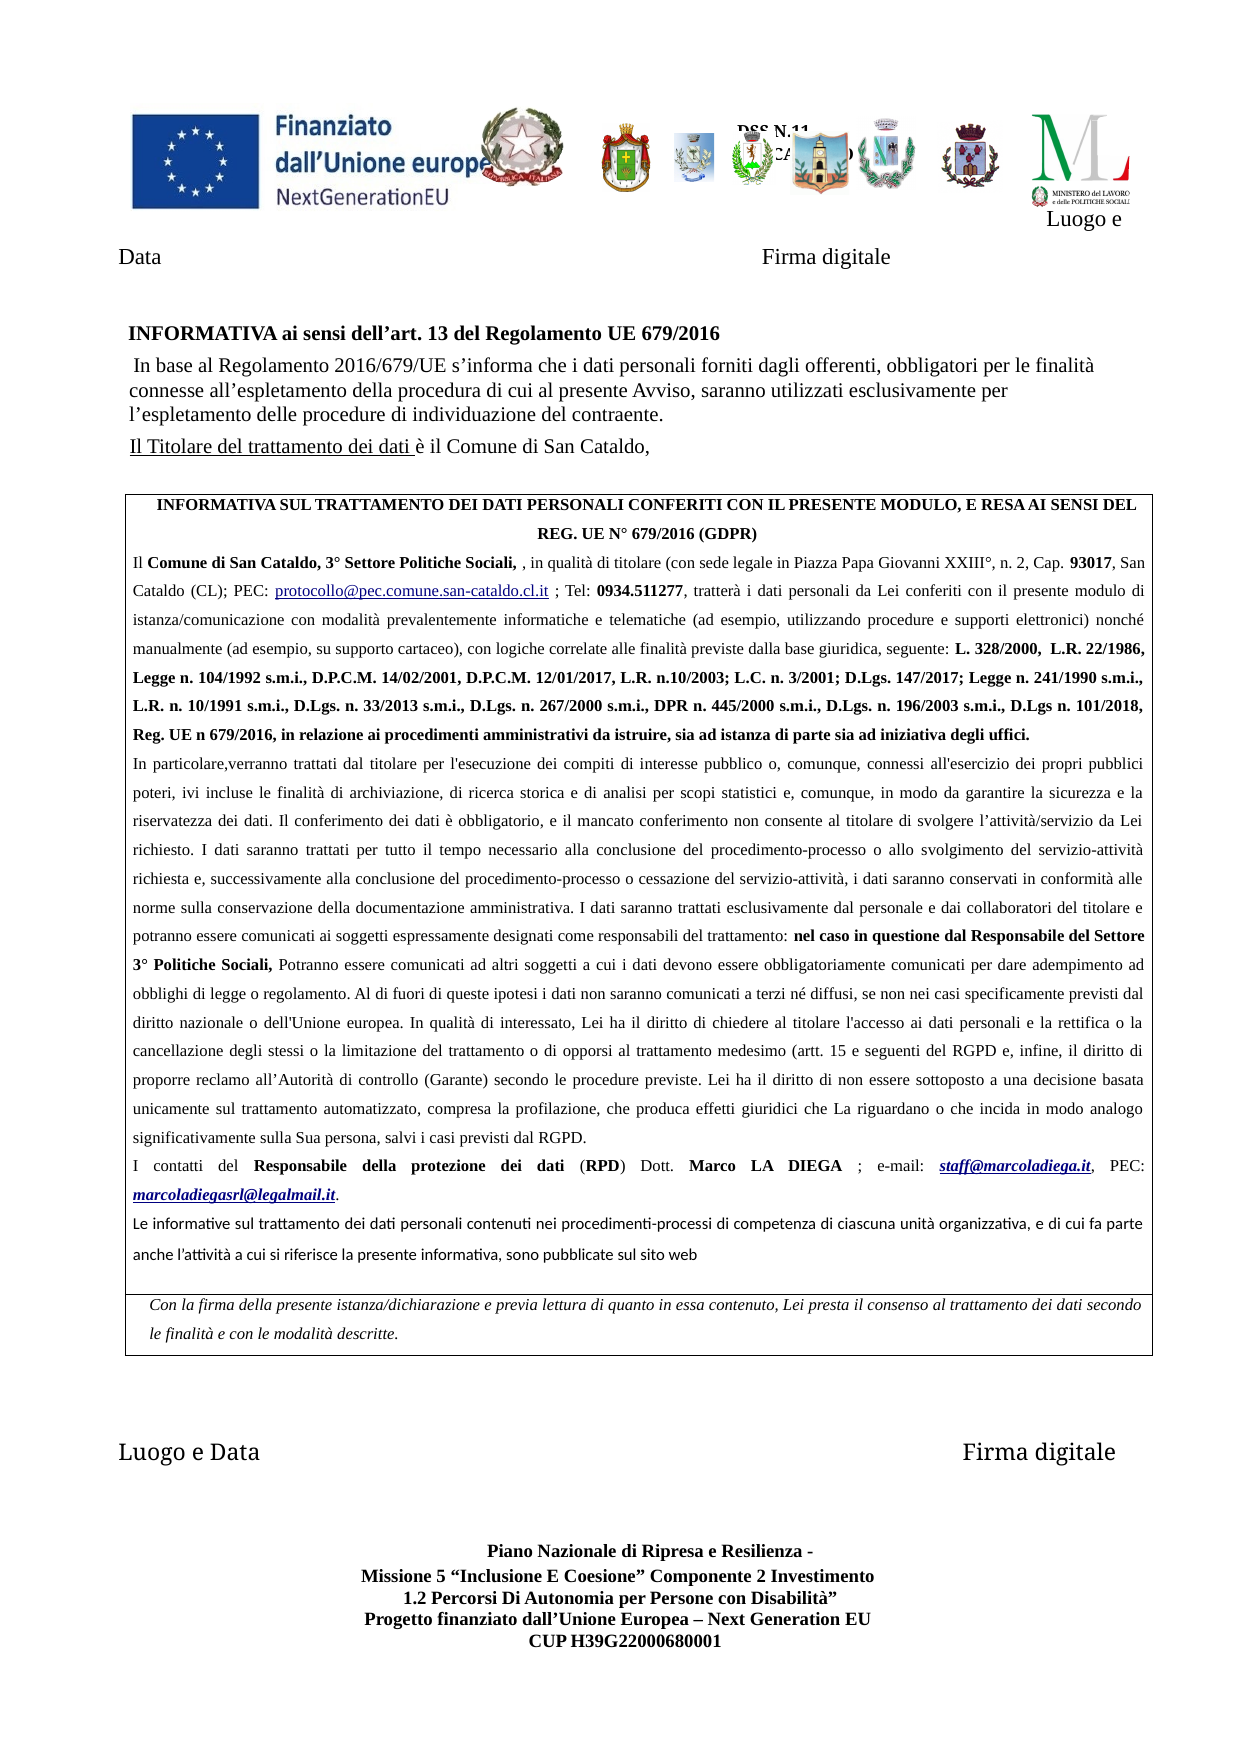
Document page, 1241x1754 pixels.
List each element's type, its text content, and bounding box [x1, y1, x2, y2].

text Luogo e Data Firma digitale [118, 1436, 1122, 1467]
table_cell Con la firma della presente istanza/dichiarazione e previa lettura di quanto in essa contenuto, Lei presta il consenso al trattamento dei dati secondo le finalità e con le modalità descritte. [126, 1295, 1152, 1355]
text Luogo e Data Firma digitale [118, 178, 1122, 269]
table_header INFORMATIVA SUL TRATTAMENTO DEI DATI PERSONALI CONFERITI CON IL PRESENTE MODULO, E RESA AI SENSI DEL REG. UE N° 679/2016 (GDPR) Il Comune di San Cataldo, 3° Settore Politiche Sociali, , in qualità di titolare (con sede legale in Piazza Papa Giovanni XXIII°, n. 2, Cap. 93017, San Cataldo (CL); PEC: protocollo@pec.comune.san-cataldo.cl.it ; Tel: 0934.511277, tratterà i dati personali da Lei conferiti con il presente modulo di istanza/comunicazione con modalità prevalentemente informatiche e telematiche (ad esempio, utilizzando procedure e supporti elettronici) nonché manualmente (ad esempio, su supporto cartaceo), con logiche correlate alle finalità previste dalla base giuridica, seguente: L. 328/2000, L.R. 22/1986, Legge n. 104/1992 s.m.i., D.P.C.M. 14/02/2001, D.P.C.M. 12/01/2017, L.R. n.10/2003; L.C. n. 3/2001; D.Lgs. 147/2017; Legge n. 241/1990 s.m.i., L.R. n. 10/1991 s.m.i., D.Lgs. n. 33/2013 s.m.i., D.Lgs. n. 267/2000 s.m.i., DPR n. 445/2000 s.m.i., D.Lgs. n. 196/2003 s.m.i., D.Lgs n. 101/2018, Reg. UE n 679/2016, in relazione ai procedimenti amministrativi da istruire, sia ad istanza di parte sia ad iniziativa degli uffici. In particolare,verranno trattati dal titolare per l'esecuzione dei compiti di interesse pubblico o, comunque, connessi all'esercizio dei propri pubblici poteri, ivi incluse le finalità di archiviazione, di ricerca storica e di analisi per scopi statistici e, comunque, in modo da garantire la sicurezza e la riservatezza dei dati. Il conferimento dei dati è obbligatorio, e il mancato conferimento non consente al titolare di svolgere l’attività/servizio da Lei richiesto. I dati saranno trattati per tutto il tempo necessario alla conclusione del procedimento-processo o allo svolgimento del servizio-attività richiesta e, successivamente alla conclusione del procedimento-processo o cessazione del servizio-attività, i dati saranno conservati in conformità alle norme sulla conservazione della documentazione amministrativa. I dati saranno trattati esclusivamente dal personale e dai collaboratori del titolare e potranno essere comunicati ai soggetti espressamente designati come responsabili del trattamento: nel caso in questione dal Responsabile del Settore 3° Politiche Sociali, Potranno essere comunicati ad altri soggetti a cui i dati devono essere obbligatoriamente comunicati per dare adempimento ad obblighi di legge o regolamento. Al di fuori di queste ipotesi i dati non saranno comunicati a terzi né diffusi, se non nei casi specificamente previsti dal diritto nazionale o dell'Unione europea. In qualità di interessato, Lei ha il diritto di chiedere al titolare l'accesso ai dati personali e la rettifica o la cancellazione degli stessi o la limitazione del trattamento o di opporsi al trattamento medesimo (artt. 15 e seguenti del RGPD e, infine, il diritto di proporre reclamo all’Autorità di controllo (Garante) secondo le procedure previste. Lei ha il diritto di non essere sottoposto a una decisione basata unicamente sul trattamento automatizzato, compresa la profilazione, che produca effetti giuridici che La riguardano o che incida in modo analogo significativamente sulla Sua persona, salvi i casi previsti dal RGPD. I contatti del Responsabile della protezione dei dati (RPD) Dott. Marco LA DIEGA ; e-mail: staff@marcoladiega.it, PEC: marcoladiegasrl@legalmail.it. Le informative sul trattamento dei dati personali contenuti nei procedimenti-processi di competenza di ciascuna unità organizzativa, e di cui fa parte anche l’attività a cui si riferisce la presente informativa, sono pubblicate sul sito web [126, 495, 1152, 1294]
text In base al Regolamento 2016/679/UE s’informa che i dati personali forniti dagli offerenti, obbligatori per le finalità connesse all’espletamento della procedura di cui al presente Avviso, saranno utilizzati esclusivamente per l’espletamento delle procedure di individuazione del contraente. [128, 353, 1122, 426]
text Il Titolare del trattamento dei dati è il Comune di San Cataldo, [129, 434, 1110, 458]
text INFORMATIVA ai sensi dell’art. 13 del Regolamento UE 679/2016 [128, 321, 1122, 345]
